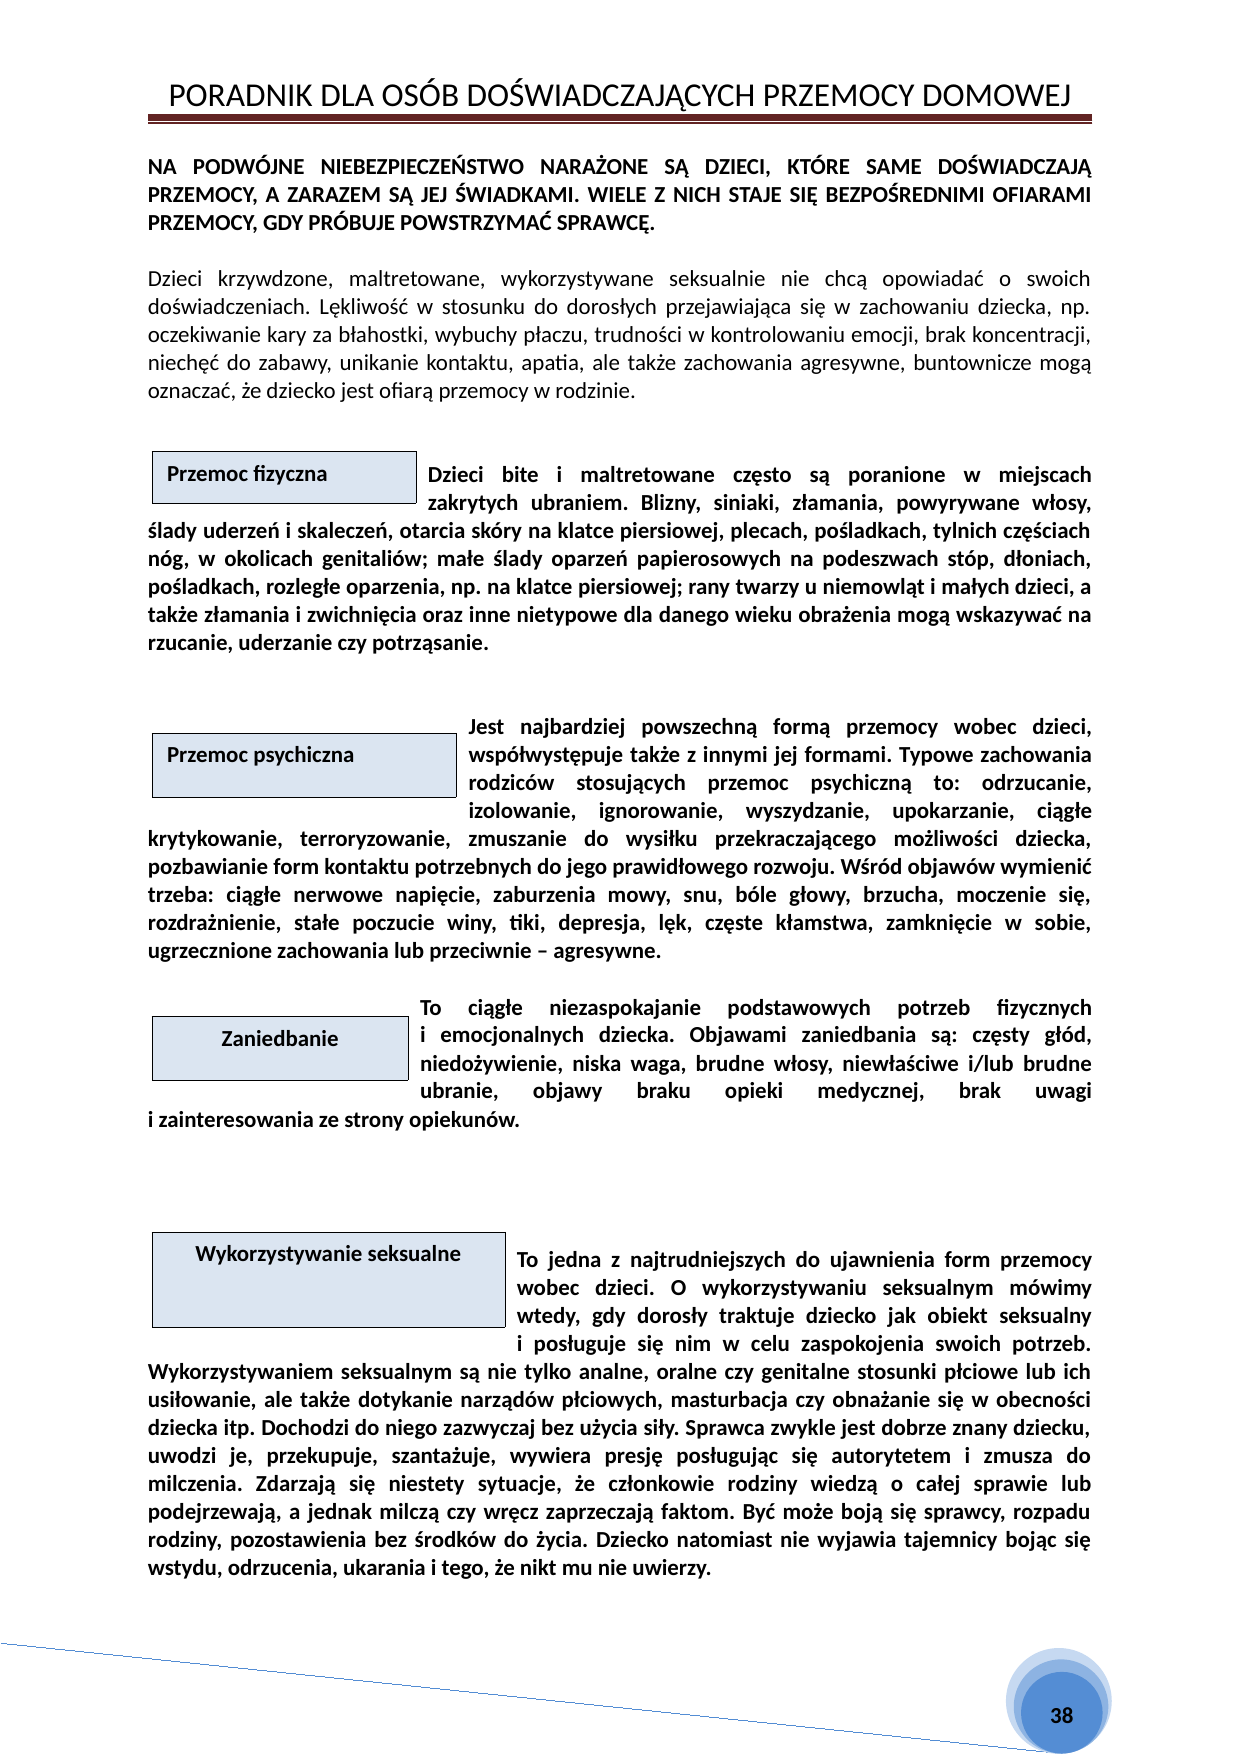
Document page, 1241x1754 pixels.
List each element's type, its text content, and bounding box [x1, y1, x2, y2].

text Dzieci krzywdzone, maltretowane, wykorzystywane seksualnie nie chcą opowiadać o swoich doświadczeniach. Lękliwość w stosunku do dorosłych przejawiająca się w zachowaniu dziecka, np. oczekiwanie kary za błahostki, wybuchy płaczu, trudności w kontrolowaniu emocji, brak koncentracji, niechęć do zabawy, unikanie kontaktu, apatia, ale także zachowania agresywne, buntownicze mogą oznaczać, że dziecko jest ofiarą przemocy w rodzinie. [148, 264, 1092, 404]
text Jest najbardziej powszechną formą przemocy wobec dzieci, współwystępuje także z innymi jej formami. Typowe zachowania rodziców stosujących przemoc psychiczną to: odrzucanie, izolowanie, ignorowanie, wyszydzanie, upokarzanie, ciągłe krytykowanie, terroryzowanie, zmuszanie do wysiłku przekraczającego możliwości dziecka, pozbawianie form kontaktu potrzebnych do jego prawidłowego rozwoju. Wśród objawów wymienić trzeba: ciągłe nerwowe napięcie, zaburzenia mowy, snu, bóle głowy, brzucha, moczenie się, rozdrażnienie, stałe poczucie winy, tiki, depresja, lęk, częste kłamstwa, zamknięcie w sobie, ugrzecznione zachowania lub przeciwnie – agresywne. [148, 712, 1092, 964]
text Przemoc psychiczna [167, 740, 441, 768]
text To ciągłe niezaspokajanie podstawowych potrzeb fizycznych i emocjonalnych dziecka. Objawami zaniedbania są: częsty głód, niedożywienie, niska waga, brudne włosy, niewłaściwe i/lub brudne ubranie, objawy braku opieki medycznej, brak uwagi i zainteresowania ze strony opiekunów. [148, 993, 1092, 1133]
text To jedna z najtrudniejszych do ujawnienia form przemocy wobec dzieci. O wykorzystywaniu seksualnym mówimy wtedy, gdy dorosły traktuje dziecko jak obiekt seksualny i posługuje się nim w celu zaspokojenia swoich potrzeb. Wykorzystywaniem seksualnym są nie tylko analne, oralne czy genitalne stosunki płciowe lub ich usiłowanie, ale także dotykanie narządów płciowych, masturbacja czy obnażanie się w obecności dziecka itp. Dochodzi do niego zazwyczaj bez użycia siły. Sprawca zwykle jest dobrze znany dziecku, uwodzi je, przekupuje, szantażuje, wywiera presję posługując się autorytetem i zmusza do milczenia. Zdarzają się niestety sytuacje, że członkowie rodziny wiedzą o całej sprawie lub podejrzewają, a jednak milczą czy wręcz zaprzeczają faktom. Być może boją się sprawcy, rozpadu rodziny, pozostawienia bez środków do życia. Dziecko natomiast nie wyjawia tajemnicy bojąc się wstydu, odrzucenia, ukarania i tego, że nikt mu nie uwierzy. [148, 1245, 1092, 1581]
text Zaniedbanie [167, 1024, 393, 1052]
text NA PODWÓJNE NIEBEZPIECZEŃSTWO NARAŻONE SĄ DZIECI, KTÓRE SAME DOŚWIADCZAJĄ PRZEMOCY, A ZARAZEM SĄ JEJ ŚWIADKAMI. WIELE Z NICH STAJE SIĘ BEZPOŚREDNIMI OFIARAMI PRZEMOCY, GDY PRÓBUJE POWSTRZYMAĆ SPRAWCĘ. [148, 152, 1092, 236]
text Wykorzystywanie seksualne [167, 1239, 490, 1267]
text Dzieci bite i maltretowane często są poranione w miejscach zakrytych ubraniem. Blizny, siniaki, złamania, powyrywane włosy, ślady uderzeń i skaleczeń, otarcia skóry na klatce piersiowej, plecach, pośladkach, tylnich częściach nóg, w okolicach genitaliów; małe ślady oparzeń papierosowych na podeszwach stóp, dłoniach, pośladkach, rozległe oparzenia, np. na klatce piersiowej; rany twarzy u niemowląt i małych dzieci, a także złamania i zwichnięcia oraz inne nietypowe dla danego wieku obrażenia mogą wskazywać na rzucanie, uderzanie czy potrząsanie. [148, 460, 1092, 656]
text Przemoc fizyczna [167, 459, 401, 487]
